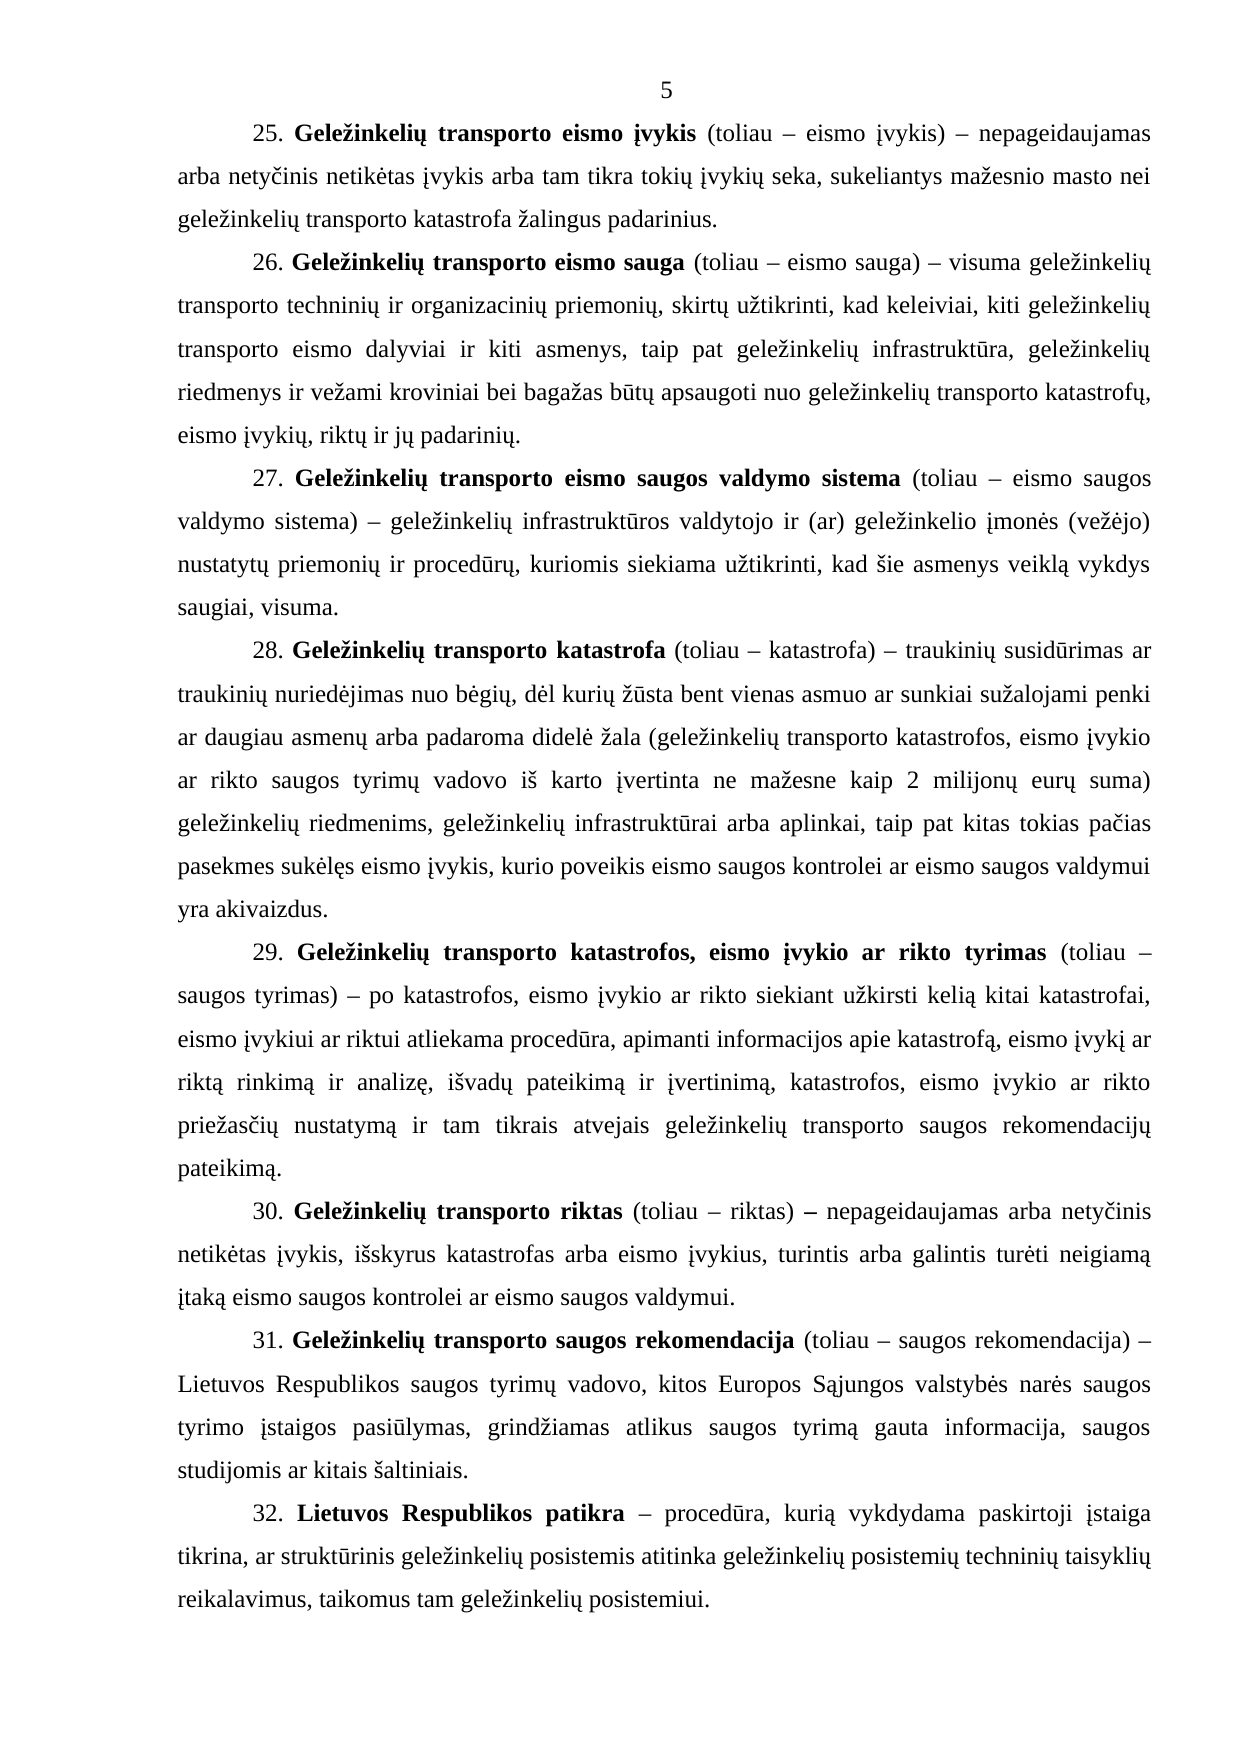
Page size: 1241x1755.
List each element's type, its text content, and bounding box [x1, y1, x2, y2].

text 32. Lietuvos Respublikos patikra – procedūra, kurią vykdydama paskirtoji įstaiga tikrina, ar struktūrinis geležinkelių posistemis atitinka geležinkelių posistemių techninių taisyklių reikalavimus, taikomus tam geležinkelių posistemiui. [177, 1498, 1152, 1613]
text 30. Geležinkelių transporto riktas (toliau – riktas) – nepageidaujamas arba netyčinis netikėtas įvykis, išskyrus katastrofas arba eismo įvykius, turintis arba galintis turėti neigiamą įtaką eismo saugos kontrolei ar eismo saugos valdymui. [177, 1196, 1152, 1311]
text 26. Geležinkelių transporto eismo sauga (toliau – eismo sauga) – visuma geležinkelių transporto techninių ir organizacinių priemonių, skirtų užtikrinti, kad keleiviai, kiti geležinkelių transporto eismo dalyviai ir kiti asmenys, taip pat geležinkelių infrastruktūra, geležinkelių riedmenys ir vežami kroviniai bei bagažas būtų apsaugoti nuo geležinkelių transporto katastrofų, eismo įvykių, riktų ir jų padarinių. [177, 247, 1152, 449]
text 31. Geležinkelių transporto saugos rekomendacija (toliau – saugos rekomendacija) – Lietuvos Respublikos saugos tyrimų vadovo, kitos Europos Sąjungos valstybės narės saugos tyrimo įstaigos pasiūlymas, grindžiamas atlikus saugos tyrimą gauta informacija, saugos studijomis ar kitais šaltiniais. [177, 1326, 1152, 1484]
text 27. Geležinkelių transporto eismo saugos valdymo sistema (toliau – eismo saugos valdymo sistema) – geležinkelių infrastruktūros valdytojo ir (ar) geležinkelio įmonės (vežėjo) nustatytų priemonių ir procedūrų, kuriomis siekiama užtikrinti, kad šie asmenys veiklą vykdys saugiai, visuma. [177, 463, 1152, 621]
text 25. Geležinkelių transporto eismo įvykis (toliau – eismo įvykis) – nepageidaujamas arba netyčinis netikėtas įvykis arba tam tikra tokių įvykių seka, sukeliantys mažesnio masto nei geležinkelių transporto katastrofa žalingus padarinius. [177, 118, 1152, 233]
text 29. Geležinkelių transporto katastrofos, eismo įvykio ar rikto tyrimas (toliau – saugos tyrimas) – po katastrofos, eismo įvykio ar rikto siekiant užkirsti kelią kitai katastrofai, eismo įvykiui ar riktui atliekama procedūra, apimanti informacijos apie katastrofą, eismo įvykį ar riktą rinkimą ir analizę, išvadų pateikimą ir įvertinimą, katastrofos, eismo įvykio ar rikto priežasčių nustatymą ir tam tikrais atvejais geležinkelių transporto saugos rekomendacijų pateikimą. [177, 937, 1152, 1182]
text 28. Geležinkelių transporto katastrofa (toliau – katastrofa) – traukinių susidūrimas ar traukinių nuriedėjimas nuo bėgių, dėl kurių žūsta bent vienas asmuo ar sunkiai sužalojami penki ar daugiau asmenų arba padaroma didelė žala (geležinkelių transporto katastrofos, eismo įvykio ar rikto saugos tyrimų vadovo iš karto įvertinta ne mažesne kaip 2 milijonų eurų suma) geležinkelių riedmenims, geležinkelių infrastruktūrai arba aplinkai, taip pat kitas tokias pačias pasekmes sukėlęs eismo įvykis, kurio poveikis eismo saugos kontrolei ar eismo saugos valdymui yra akivaizdus. [177, 636, 1152, 923]
